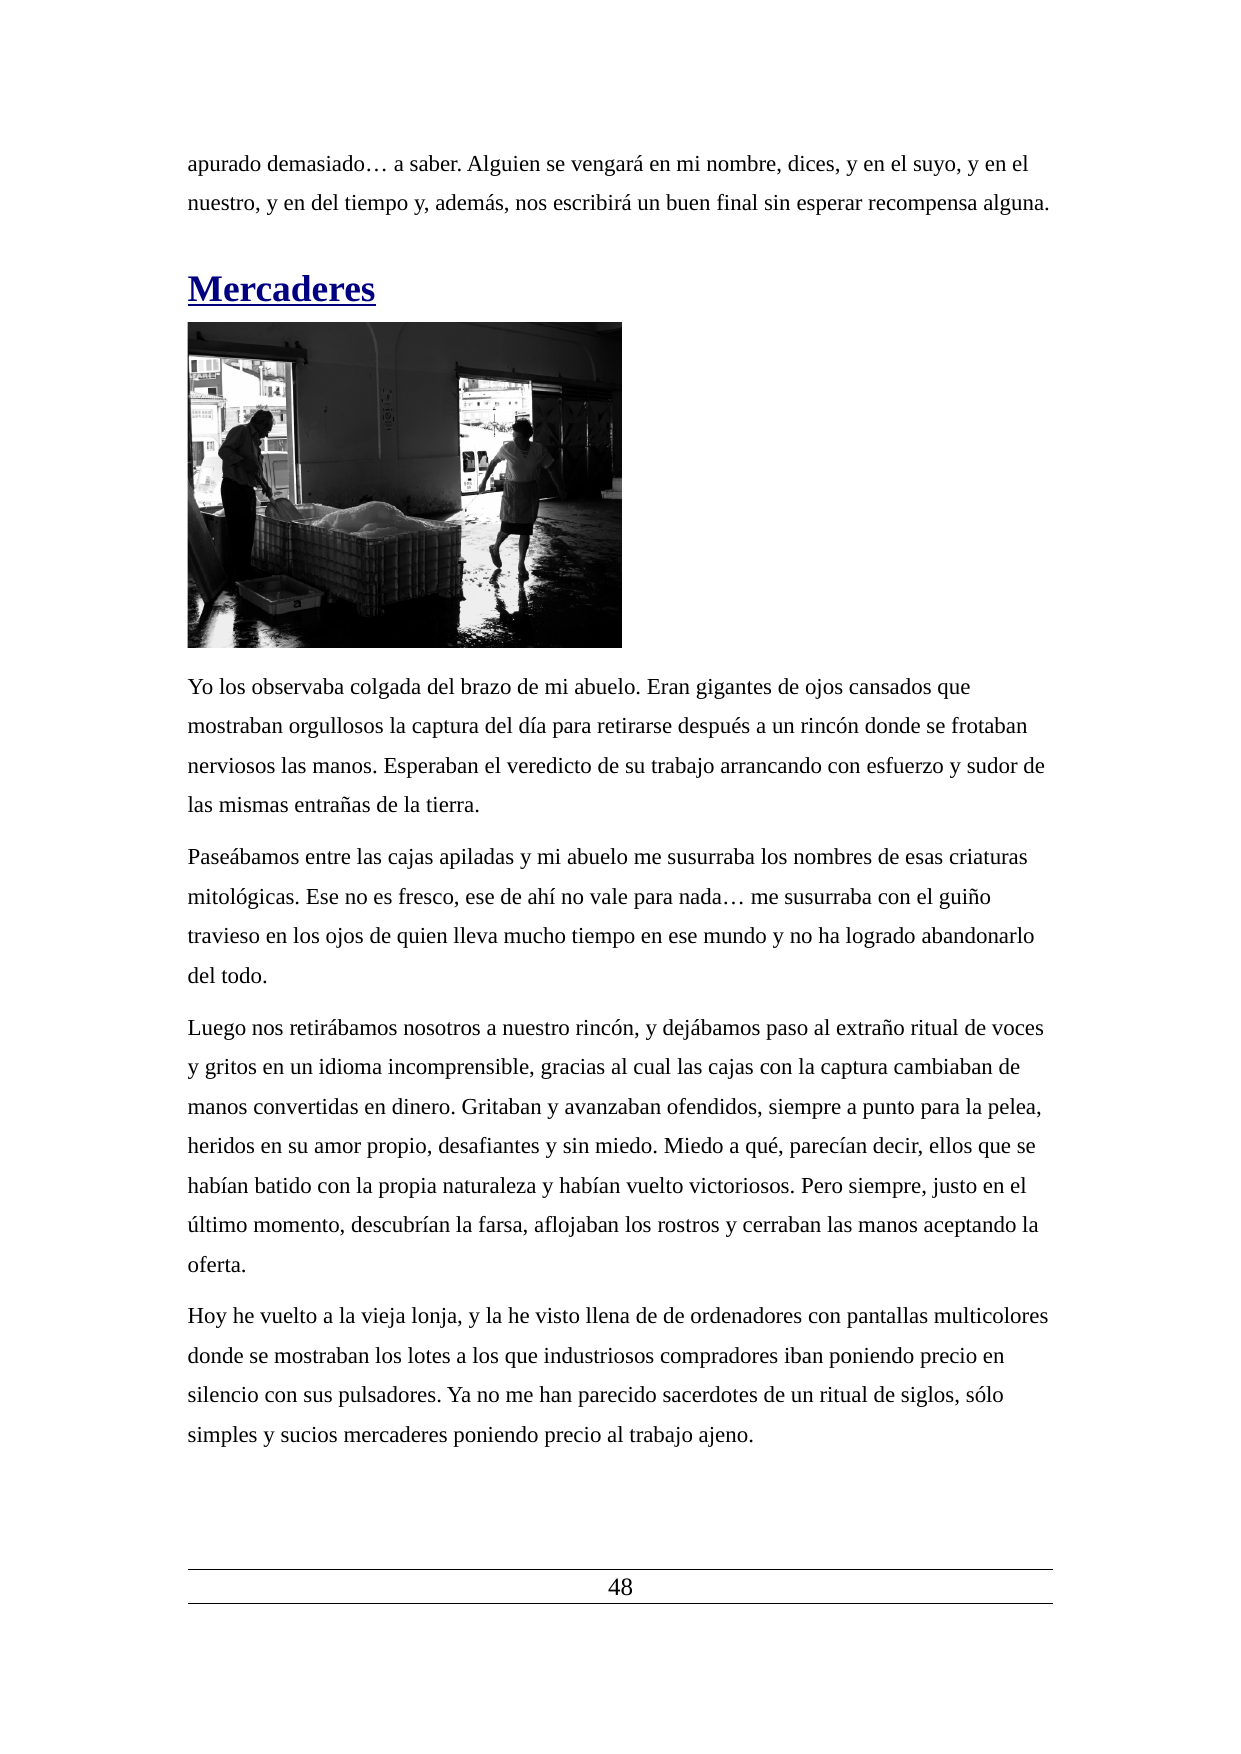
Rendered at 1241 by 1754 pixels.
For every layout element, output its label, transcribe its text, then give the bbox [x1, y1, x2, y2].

text Yo los observaba colgada del brazo de mi abuelo. Eran gigantes de ojos cansados que mostraban orgullosos la captura del día para retirarse después a un rincón donde se frotaban nerviosos las manos. Esperaban el veredicto de su trabajo arrancando con esfuerzo y sudor de las mismas entrañas de la tierra. [187, 673, 1053, 818]
subtitle Mercaderes [187, 266, 1053, 309]
text Paseábamos entre las cajas apiladas y mi abuelo me susurraba los nombres de esas criaturas mitológicas. Ese no es fresco, ese de ahí no vale para nada… me susurraba con el guiño travieso en los ojos de quien lleva mucho tiempo en ese mundo y no ha logrado abandonarlo del todo. [187, 843, 1053, 988]
picture [187, 322, 622, 648]
text Luego nos retirábamos nosotros a nuestro rincón, y dejábamos paso al extraño ritual de voces y gritos en un idioma incomprensible, gracias al cual las cajas con la captura cambiaban de manos convertidas en dinero. Gritaban y avanzaban ofendidos, siempre a punto para la pelea, heridos en su amor propio, desafiantes y sin miedo. Miedo a qué, parecían decir, ellos que se habían batido con la propia naturaleza y habían vuelto victoriosos. Pero siempre, justo en el último momento, descubrían la farsa, aflojaban los rostros y cerraban las manos aceptando la oferta. [187, 1014, 1053, 1277]
text apurado demasiado… a saber. Alguien se vengará en mi nombre, dices, y en el suyo, y en el nuestro, y en del tiempo y, además, nos escribirá un buen final sin esperar recompensa alguna. [187, 150, 1053, 216]
text Hoy he vuelto a la vieja lonja, y la he visto llena de de ordenadores con pantallas multicolores donde se mostraban los lotes a los que industriosos compradores iban poniendo precio en silencio con sus pulsadores. Ya no me han parecido sacerdotes de un ritual de siglos, sólo simples y sucios mercaderes poniendo precio al trabajo ajeno. [187, 1303, 1053, 1447]
